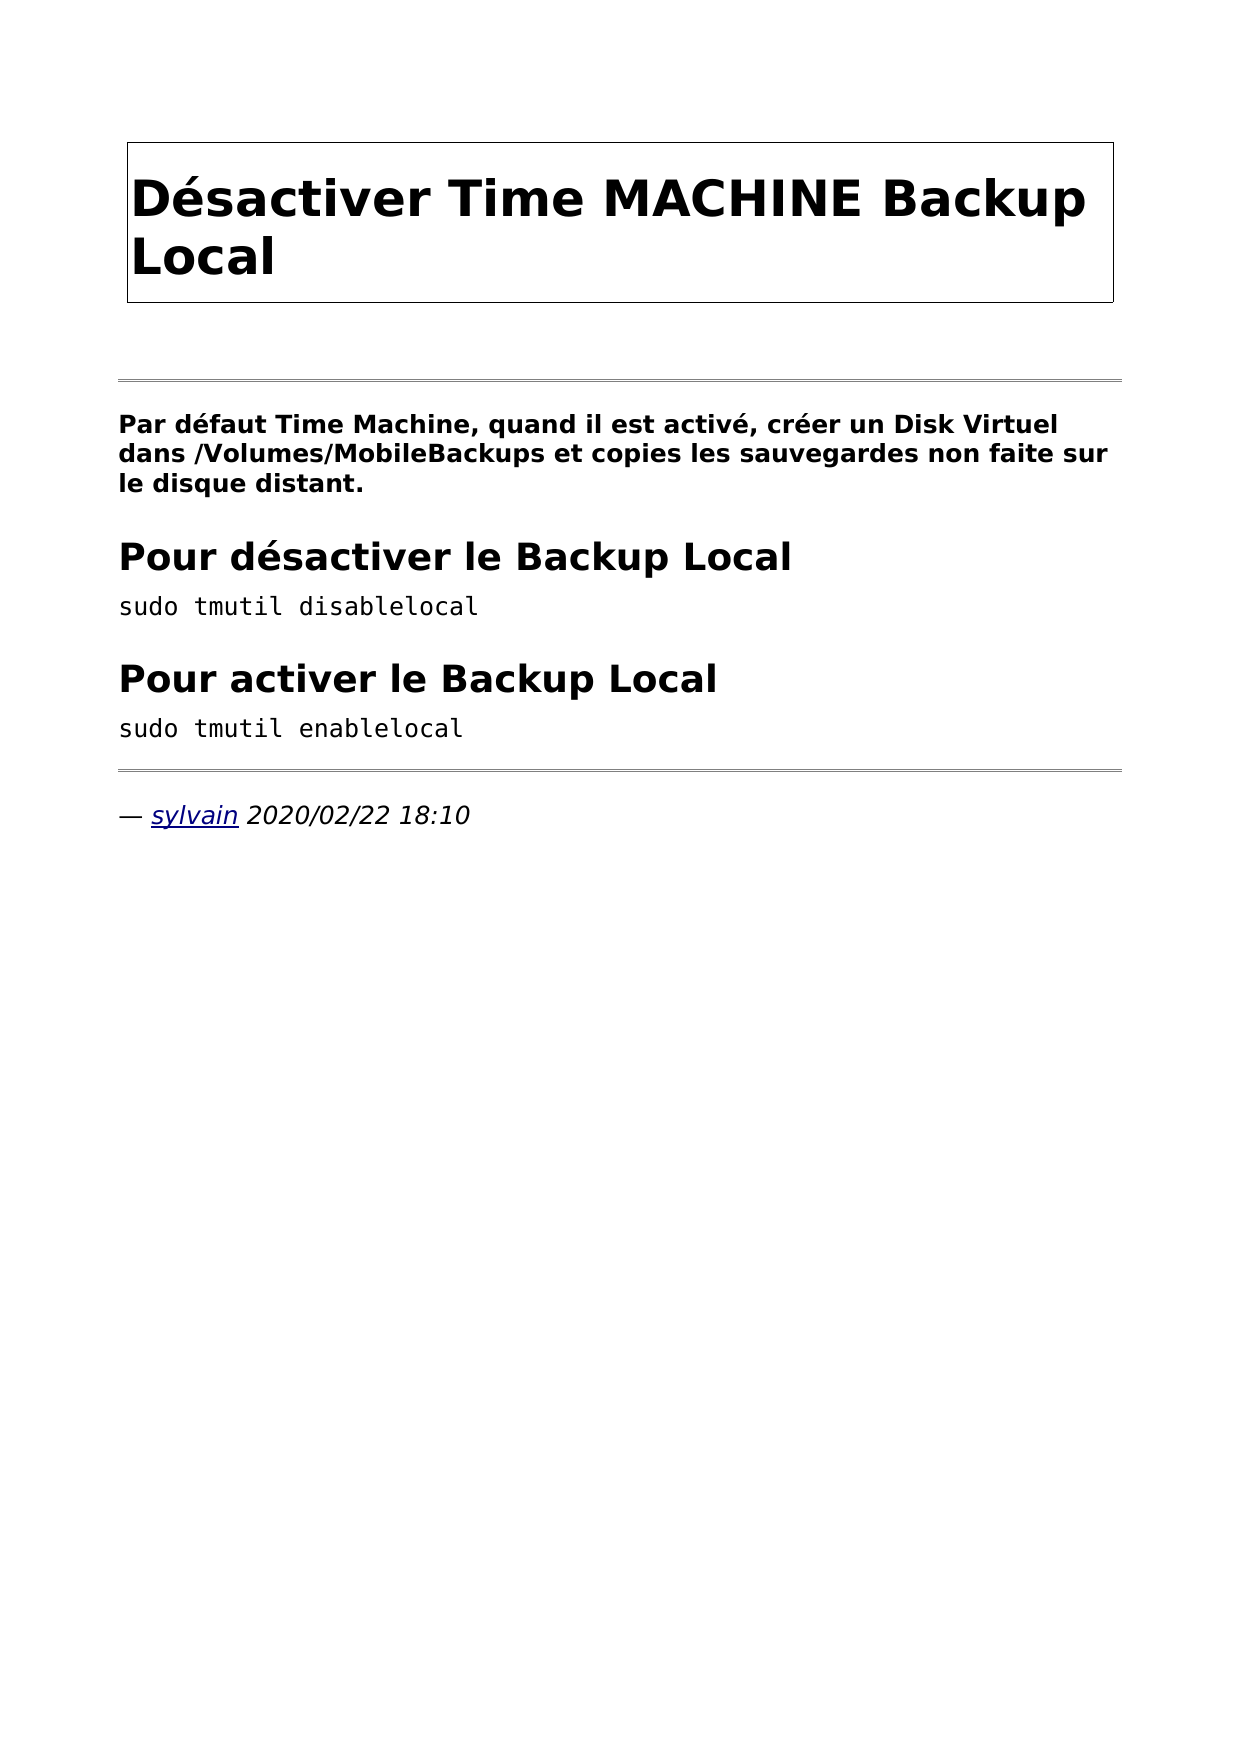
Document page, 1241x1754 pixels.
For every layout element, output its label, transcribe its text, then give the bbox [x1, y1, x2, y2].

text sudo tmutil disablelocal [118, 592, 1122, 621]
subtitle Pour activer le Backup Local [118, 658, 1122, 701]
subtitle Pour désactiver le Backup Local [118, 536, 1122, 579]
text — sylvain 2020/02/22 18:10 [118, 801, 1122, 830]
text sudo tmutil enablelocal [118, 714, 1122, 743]
text Par défaut Time Machine, quand il est activé, créer un Disk Virtuel dans /Volumes/MobileBackups et copies les sauvegardes non faite sur le disque distant. [118, 411, 1122, 498]
table_header Désactiver Time MACHINE Backup Local [128, 143, 1113, 302]
